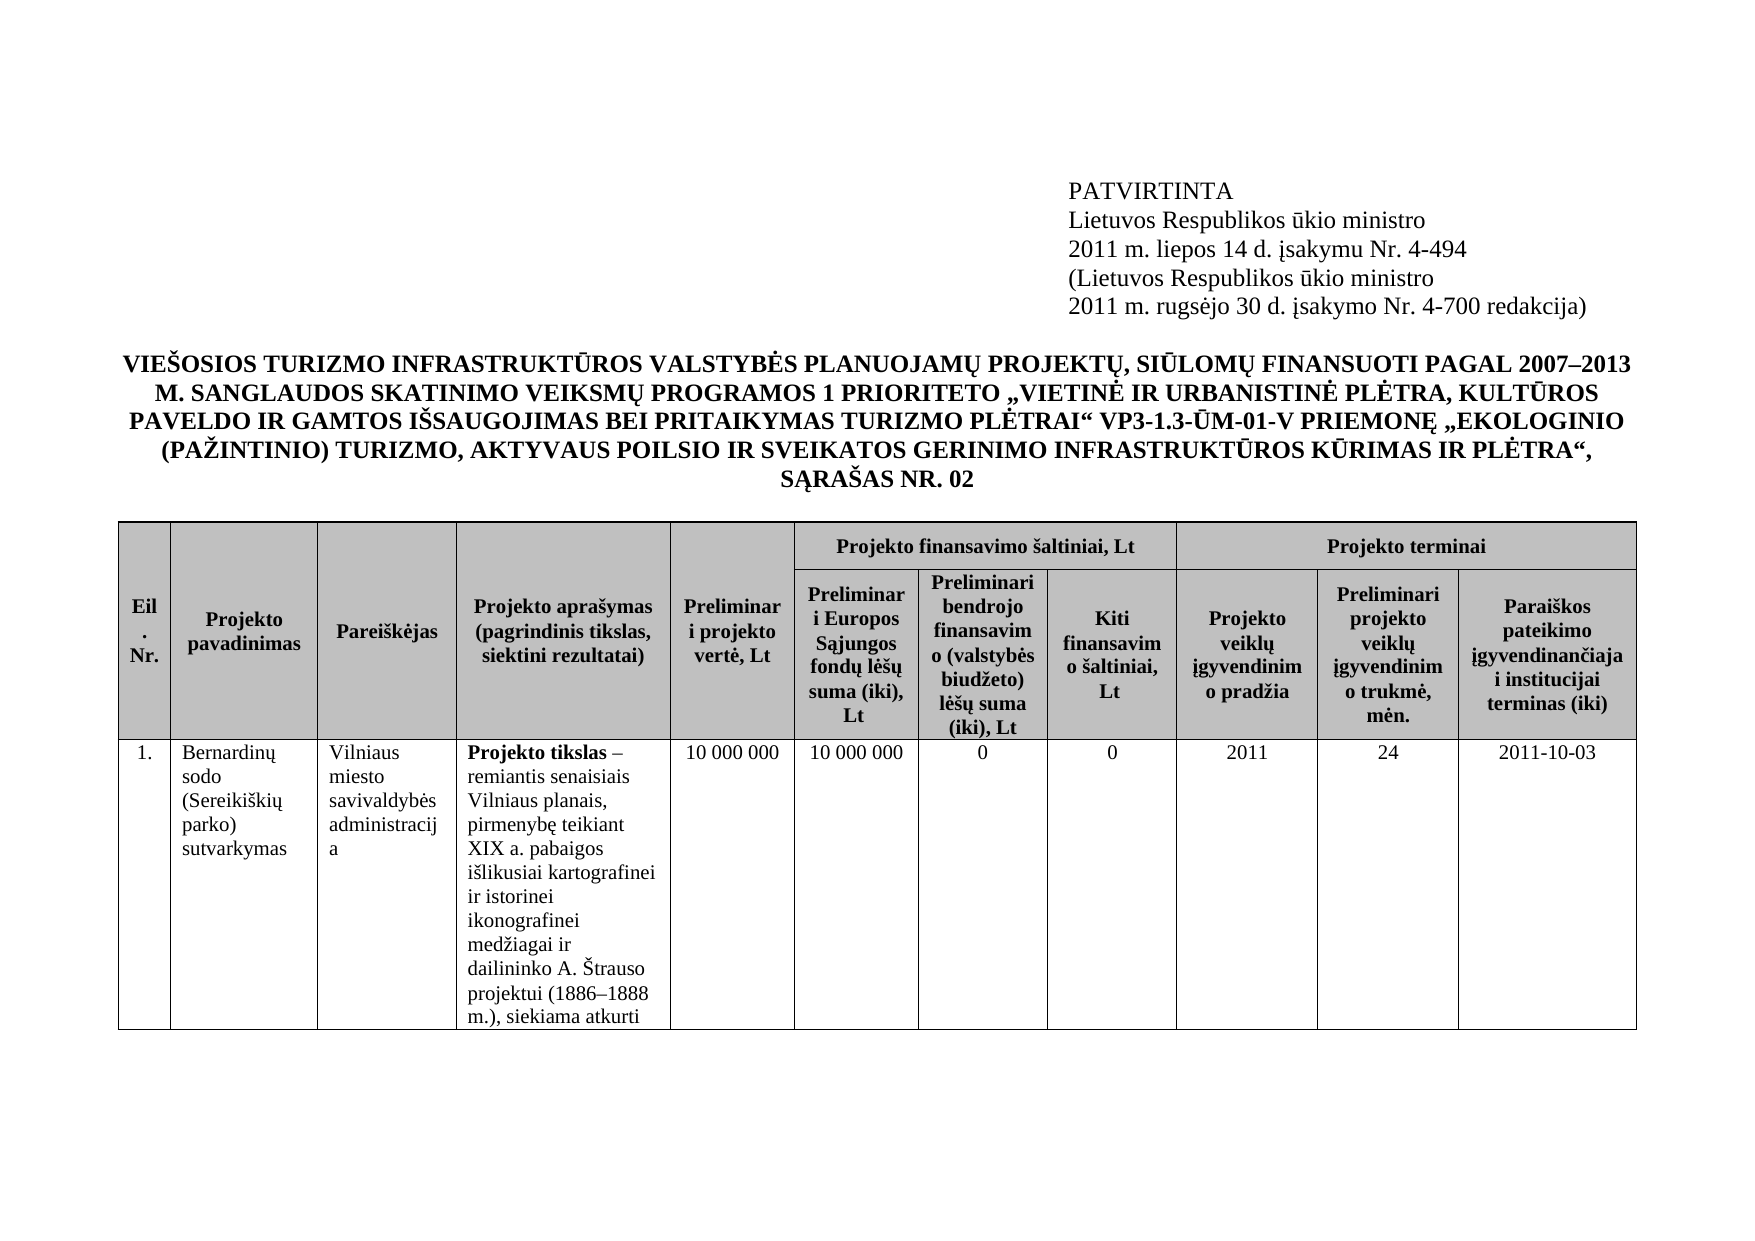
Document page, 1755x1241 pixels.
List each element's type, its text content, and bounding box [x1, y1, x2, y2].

table_cell 2011-10-03 [1459, 740, 1636, 1028]
table_cell Preliminari Europos Sąjungos fondų lėšų suma (iki), Lt [795, 570, 918, 739]
table_cell Preliminari bendrojo finansavimo (valstybės biudžeto) lėšų suma (iki), Lt [919, 570, 1047, 739]
text Lietuvos Respublikos ūkio ministro [1068, 205, 1636, 234]
table_cell 2011 [1177, 740, 1317, 1028]
table_cell Bernardinų sodo (Sereikiškių parko) sutvarkymas [171, 740, 317, 1028]
text (Lietuvos Respublikos ūkio ministro [1068, 263, 1636, 291]
table_cell 0 [1048, 740, 1176, 1028]
text PATVIRTINTA [1068, 176, 1636, 205]
table_cell Kiti finansavimo šaltiniai, Lt [1048, 570, 1176, 739]
table_cell 0 [919, 740, 1047, 1028]
table_cell Preliminari projekto veiklų įgyvendinimo trukmė, mėn. [1318, 570, 1458, 739]
table_cell 10 000 000 [795, 740, 918, 1028]
text 2011 m. liepos 14 d. įsakymu Nr. 4-494 [1068, 234, 1636, 263]
table_header Projekto terminai [1177, 523, 1636, 569]
table_header Preliminari projekto vertė, Lt [671, 523, 794, 739]
table_cell 1. [119, 740, 170, 1028]
table_header Pareiškėjas [318, 523, 456, 739]
text VIEŠOSIOS TURIZMO INFRASTRUKTŪROS VALSTYBĖS PLANUOJAMŲ PROJEKTŲ, SIŪLOMŲ FINANSUOTI PAGAL 2007–2013 M. SANGLAUDOS SKATINIMO VEIKSMŲ PROGRAMOS 1 PRIORITETO „VIETINĖ IR URBANISTINĖ PLĖTRA, KULTŪROS PAVELDO IR GAMTOS IŠSAUGOJIMAS BEI PRITAIKYMAS TURIZMO PLĖTRAI“ VP3-1.3-ŪM-01-V PRIEMONĘ „EKOLOGINIO (PAŽINTINIO) TURIZMO, AKTYVAUS POILSIO IR SVEIKATOS GERINIMO INFRASTRUKTŪROS KŪRIMAS IR PLĖTRA“, SĄRAŠAS NR. 02 [118, 349, 1636, 493]
table_cell Projekto veiklų įgyvendinimo pradžia [1177, 570, 1317, 739]
table_header Projekto finansavimo šaltiniai, Lt [795, 523, 1176, 569]
table_header Projekto pavadinimas [171, 523, 317, 739]
table_cell Projekto tikslas – remiantis senaisiais Vilniaus planais, pirmenybę teikiant XIX a. pabaigos išlikusiai kartografinei ir istorinei ikonografinei medžiagai ir dailininko A. Štrauso projektui (1886–1888 m.), siekiama atkurti [457, 740, 670, 1028]
table_header Eil. Nr. [119, 523, 170, 739]
table_cell 10 000 000 [671, 740, 794, 1028]
text 2011 m. rugsėjo 30 d. įsakymo Nr. 4-700 redakcija) [1068, 291, 1636, 320]
table_cell 24 [1318, 740, 1458, 1028]
table_cell Paraiškos pateikimo įgyvendinančiajai institucijai terminas (iki) [1459, 570, 1636, 739]
table_header Projekto aprašymas (pagrindinis tikslas, siektini rezultatai) [457, 523, 670, 739]
table_cell Vilniaus miesto savivaldybės administracija [318, 740, 456, 1028]
